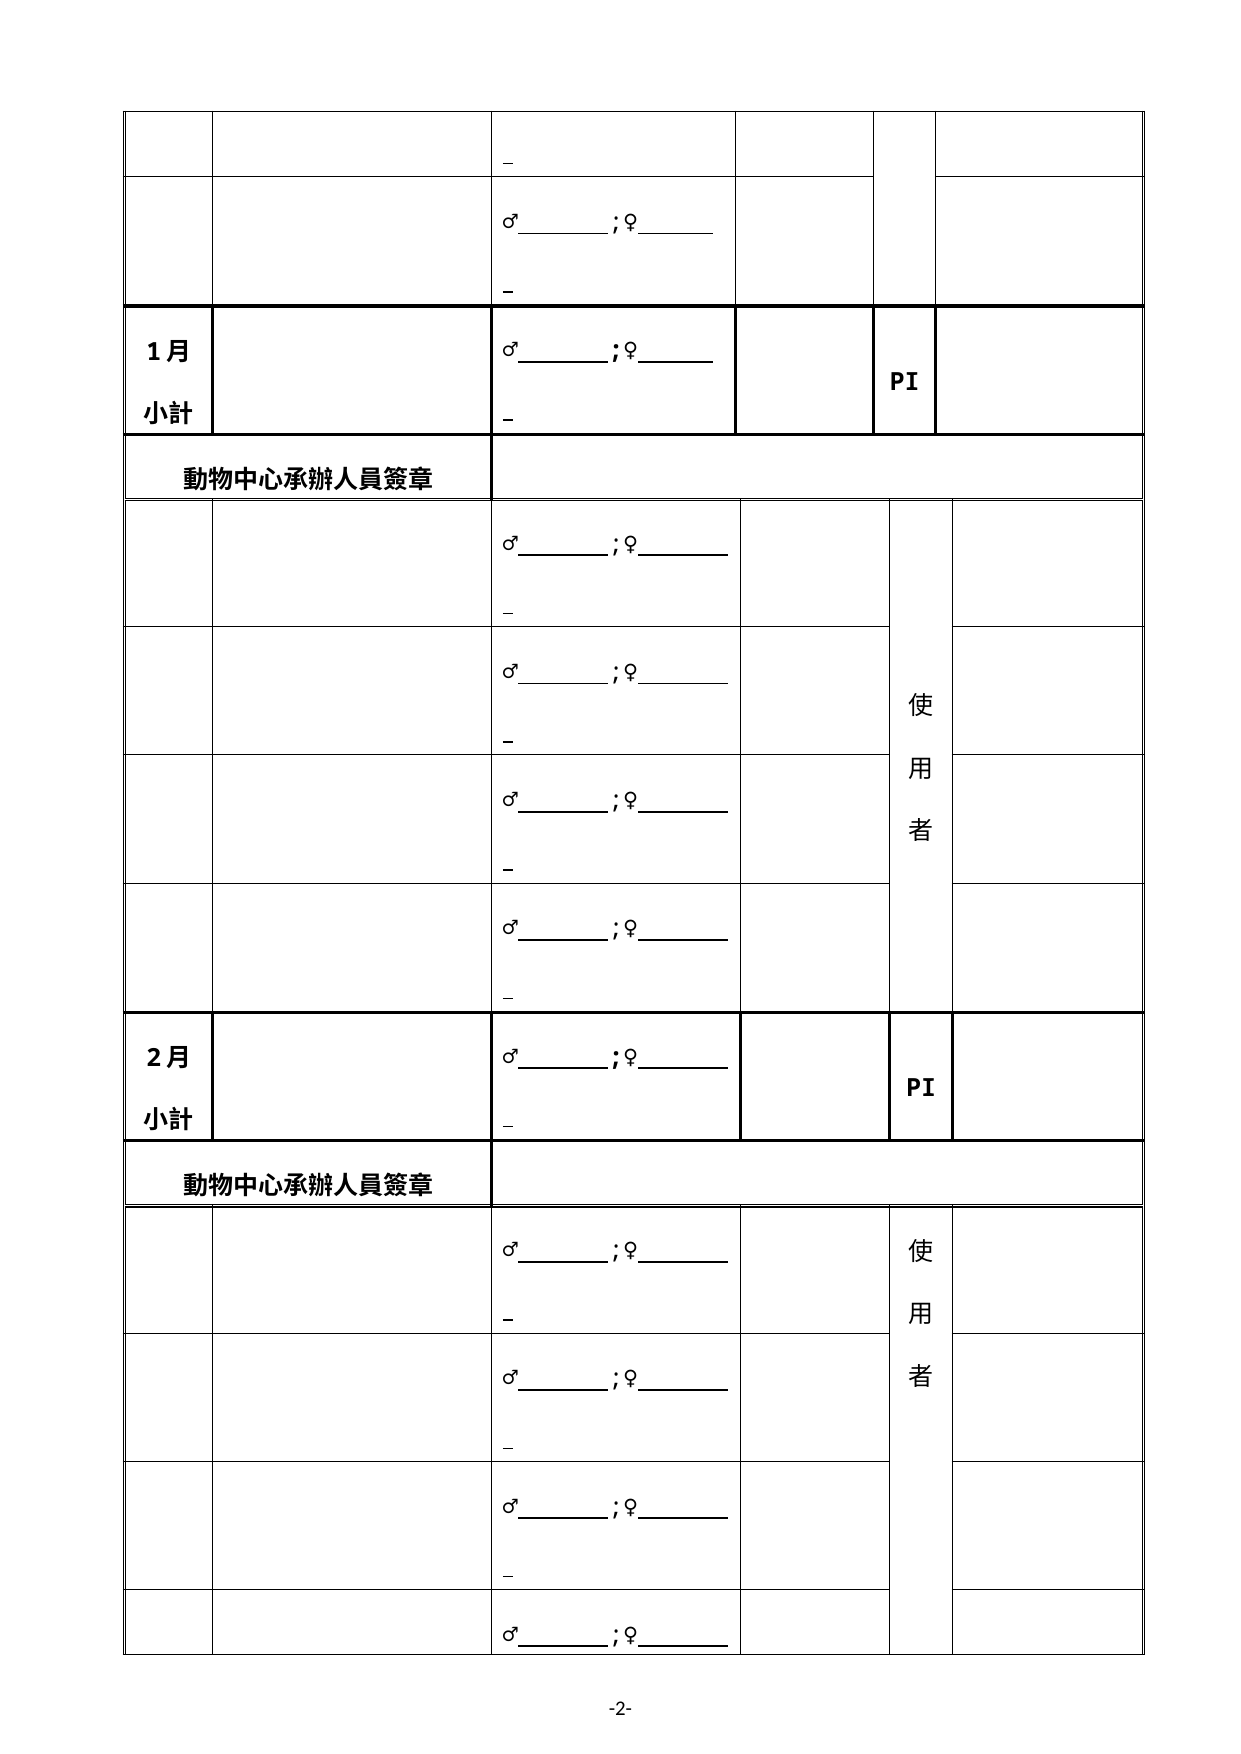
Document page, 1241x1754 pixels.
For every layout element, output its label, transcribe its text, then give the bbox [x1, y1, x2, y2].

table_cell ♂ ;♀ . [492, 627, 740, 754]
table_cell [126, 1334, 212, 1461]
table_cell 使用者 [890, 1208, 952, 1654]
table_cell 動物中心承辦人員簽章 [126, 436, 490, 498]
table_cell [742, 1014, 888, 1139]
table_cell [741, 1462, 889, 1589]
table_cell [953, 1208, 1142, 1332]
table_cell [214, 308, 490, 432]
table_cell PI [875, 308, 934, 432]
table_cell [214, 1014, 490, 1139]
table_cell ♂ ;♀ . [492, 884, 740, 1011]
table_cell [213, 627, 491, 754]
table_cell 1月 小計 [126, 308, 211, 432]
table_cell ♂ ;♀ . [492, 1208, 740, 1332]
table_cell ♂ ;♀ . [492, 1334, 740, 1461]
table_cell [741, 884, 889, 1011]
table_cell [126, 1208, 212, 1332]
table_cell [126, 627, 212, 754]
table_cell [741, 627, 889, 754]
table_cell [213, 1208, 491, 1332]
table_cell [126, 501, 212, 626]
table_cell [741, 755, 889, 882]
table_cell [213, 177, 491, 304]
table_cell 2月 小計 [126, 1014, 211, 1139]
table_cell [213, 112, 491, 176]
table_cell [126, 755, 212, 882]
table_cell [741, 1208, 889, 1332]
table_cell ♂ ;♀ [492, 1590, 740, 1654]
table_cell [126, 1462, 212, 1589]
table_cell 動物中心承辦人員簽章 [126, 1142, 490, 1204]
table_cell [126, 1590, 212, 1654]
table_cell [213, 884, 491, 1011]
table_cell [213, 755, 491, 882]
table_cell [213, 1590, 491, 1654]
table_cell [953, 1334, 1142, 1461]
table_cell [741, 1590, 889, 1654]
table_cell [736, 112, 873, 176]
table_cell [736, 177, 873, 304]
table_cell [213, 1334, 491, 1461]
table_cell [953, 1590, 1142, 1654]
table_cell [937, 308, 1142, 432]
table_cell ♂ ;♀ . [492, 755, 740, 882]
table_cell ♂ ;♀ . [493, 308, 734, 432]
table_cell [737, 308, 872, 432]
table_cell PI [891, 1014, 951, 1139]
table_cell [936, 177, 1142, 304]
table_cell 使用者 [890, 501, 952, 1011]
table_cell [954, 1014, 1142, 1139]
table_cell [953, 1462, 1142, 1589]
table_cell ♂ ;♀ . [492, 1462, 740, 1589]
table_cell . [492, 112, 735, 176]
table_cell [126, 884, 212, 1011]
table_cell [874, 112, 935, 304]
table_cell [126, 112, 212, 176]
table_cell ♂ ;♀ . [492, 177, 735, 304]
table_cell ♂ ;♀ . [492, 501, 740, 626]
table_cell [953, 755, 1142, 882]
table_cell [213, 1462, 491, 1589]
table_cell [936, 112, 1142, 176]
table_cell [953, 884, 1142, 1011]
table_cell [953, 501, 1142, 626]
table_cell [126, 177, 212, 304]
table_cell ♂ ;♀ . [493, 1014, 739, 1139]
table_cell [213, 501, 491, 626]
table_cell [493, 436, 1142, 498]
table_cell [741, 1334, 889, 1461]
table_cell [741, 501, 889, 626]
table_cell [953, 627, 1142, 754]
table_cell [493, 1142, 1142, 1204]
